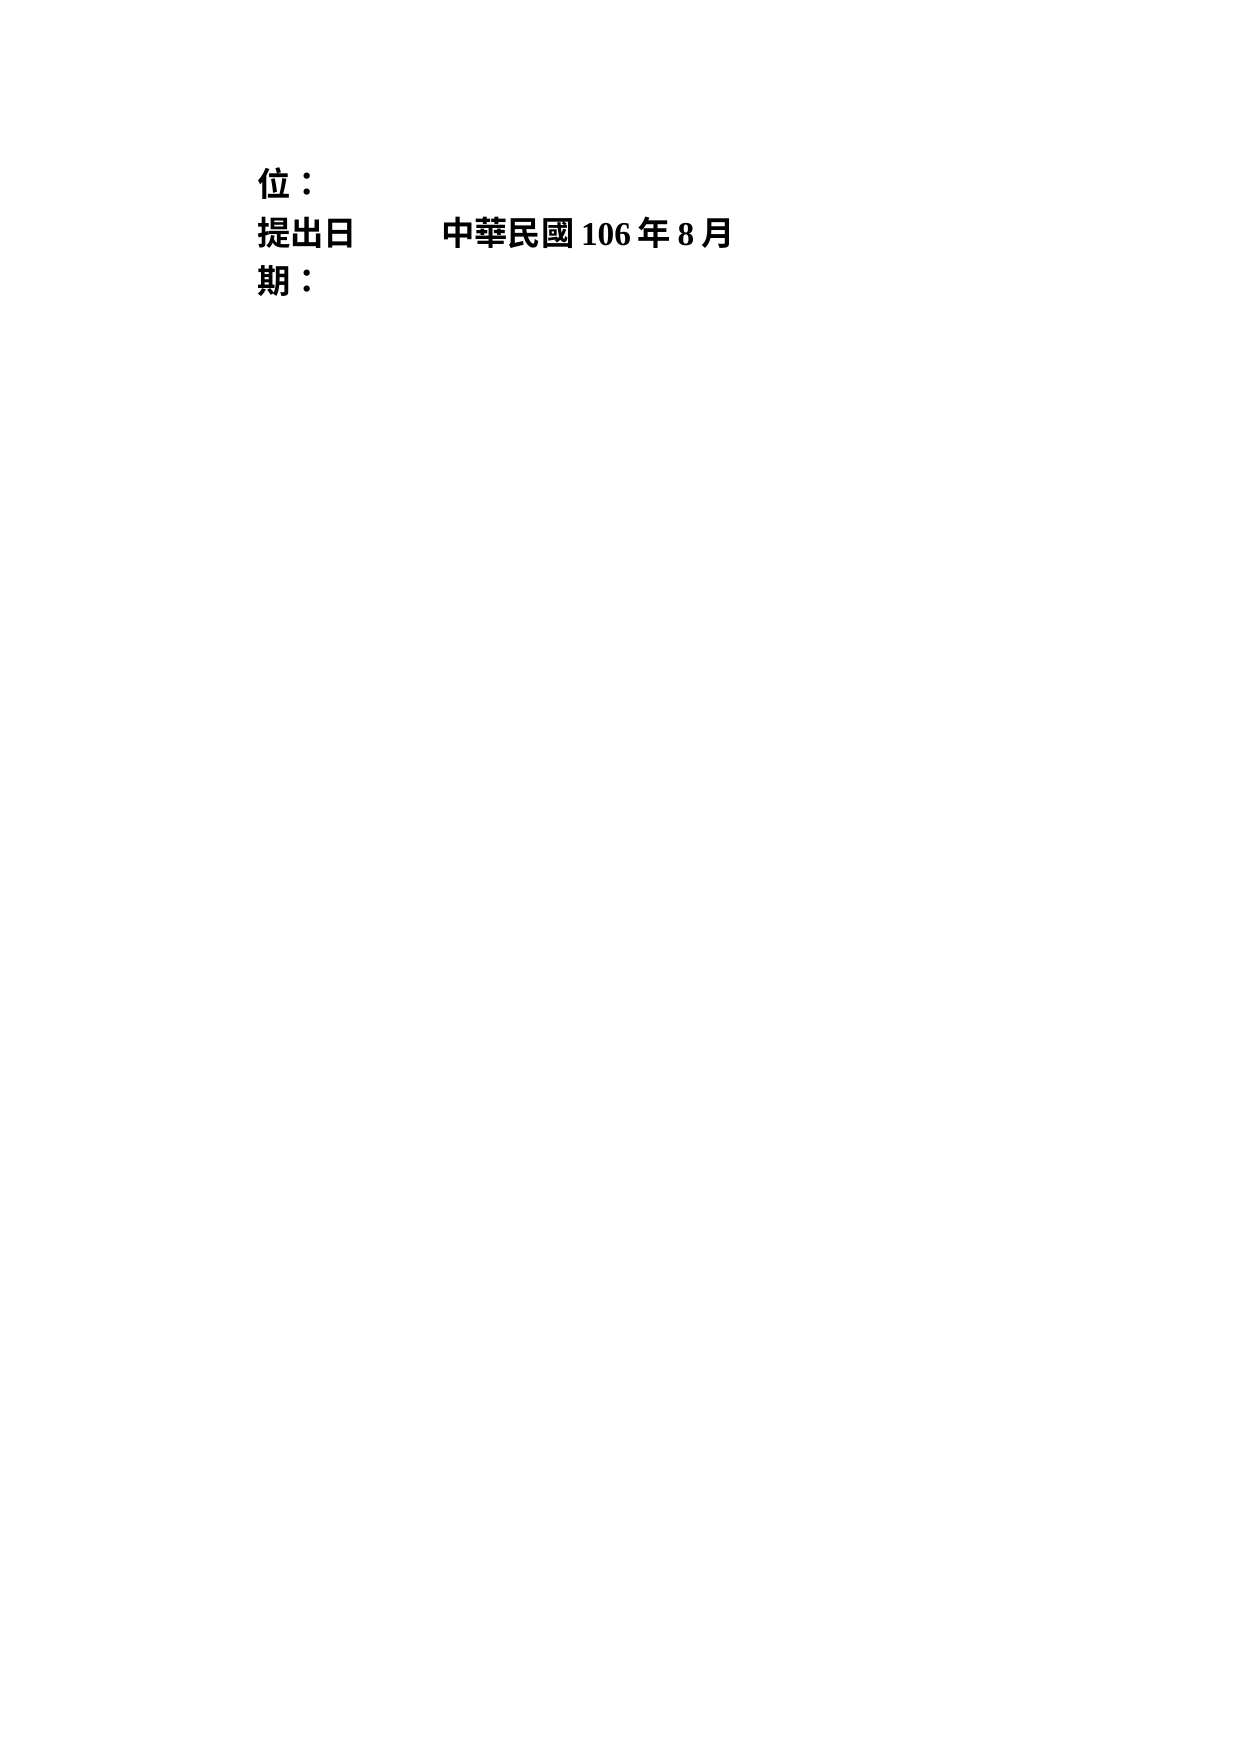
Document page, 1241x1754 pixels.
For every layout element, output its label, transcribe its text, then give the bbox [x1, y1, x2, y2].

table_cell 中華民國106年8月 [430, 206, 994, 303]
table_cell [430, 158, 994, 206]
table_cell 提出日期： [246, 206, 429, 303]
table_cell 位： [246, 158, 429, 206]
